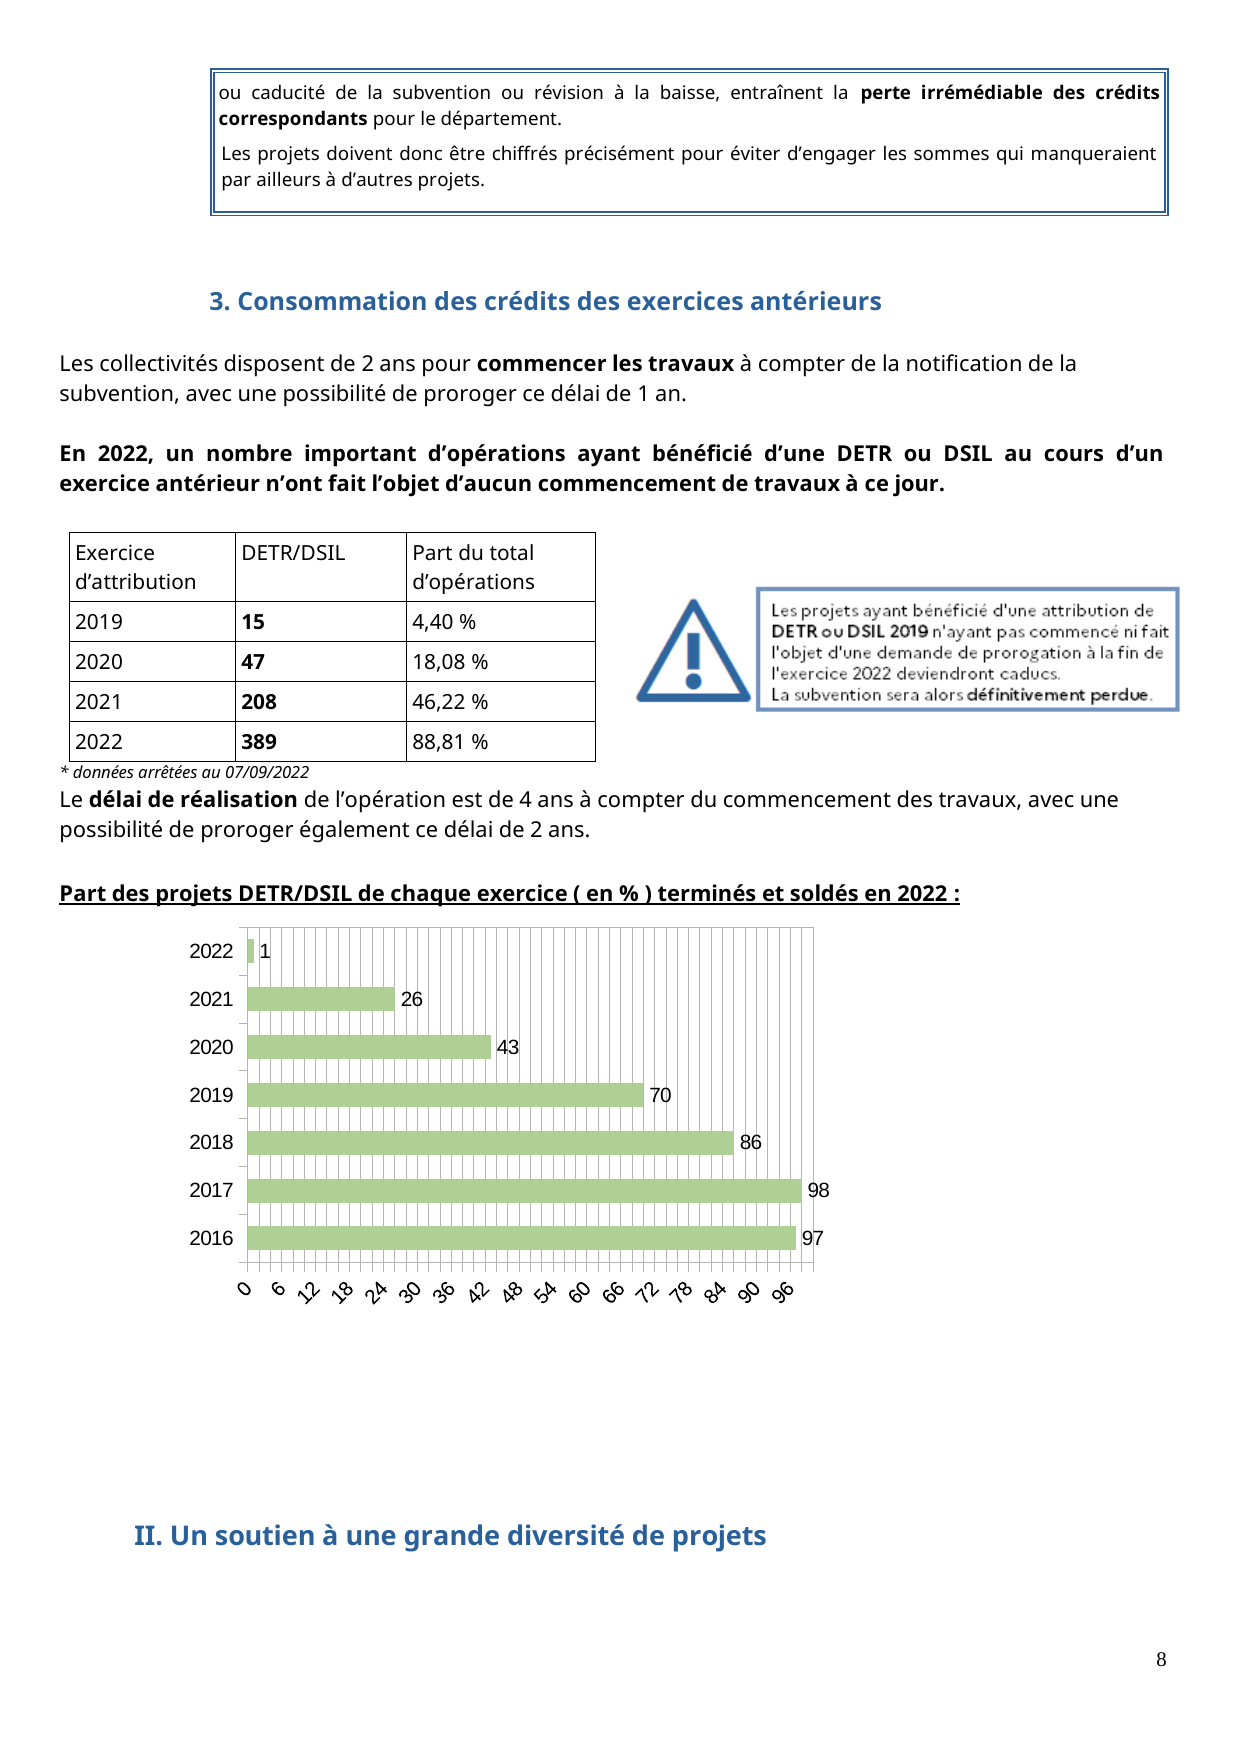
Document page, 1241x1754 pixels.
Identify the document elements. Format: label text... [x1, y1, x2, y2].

table_cell 47 [236, 642, 406, 681]
table_cell 2019 [70, 602, 235, 641]
table_cell 46,22 % [407, 682, 595, 721]
table_cell 88,81 % [407, 722, 595, 761]
table_header Part du total d’opérations [407, 533, 595, 601]
text * données arrêtées au 07/09/2022 [59, 761, 1166, 784]
text Part des projets DETR/DSIL de chaque exercice ( en % ) terminés et soldés en 2022 : [59, 878, 1166, 908]
picture [629, 546, 1184, 733]
text En 2022, un nombre important d’opérations ayant bénéficié d’une DETR ou DSIL au cours d’un exercice antérieur n’ont fait l’objet d’aucun commencement de travaux à ce jour. [59, 438, 1166, 498]
table_cell 2021 [70, 682, 235, 721]
table_cell 4,40 % [407, 602, 595, 641]
subtitle II. Un soutien à une grande diversité de projets [134, 1516, 1166, 1553]
table_cell 15 [236, 602, 406, 641]
subtitle 3. Consommation des crédits des exercices antérieurs [209, 284, 1166, 318]
table_header DETR/DSIL [236, 533, 406, 601]
table_cell 2020 [70, 642, 235, 681]
table_cell 2022 [70, 722, 235, 761]
text Les collectivités disposent de 2 ans pour commencer les travaux à compter de la notification de la subvention, avec une possibilité de proroger ce délai de 1 an. [59, 348, 1166, 408]
table_cell 208 [236, 682, 406, 721]
table_header ou caducité de la subvention ou révision à la baisse, entraînent la perte irrémédiable des crédits correspondants pour le département. Les projets doivent donc être chiffrés précisément pour éviter d’engager les sommes qui manqueraient par ailleurs à d’autres projets. [215, 73, 1164, 211]
table_cell 18,08 % [407, 642, 595, 681]
table_cell 389 [236, 722, 406, 761]
table_header Exercice d’attribution [70, 533, 235, 601]
text Le délai de réalisation de l’opération est de 4 ans à compter du commencement des travaux, avec une possibilité de proroger également ce délai de 2 ans. [59, 784, 1166, 844]
